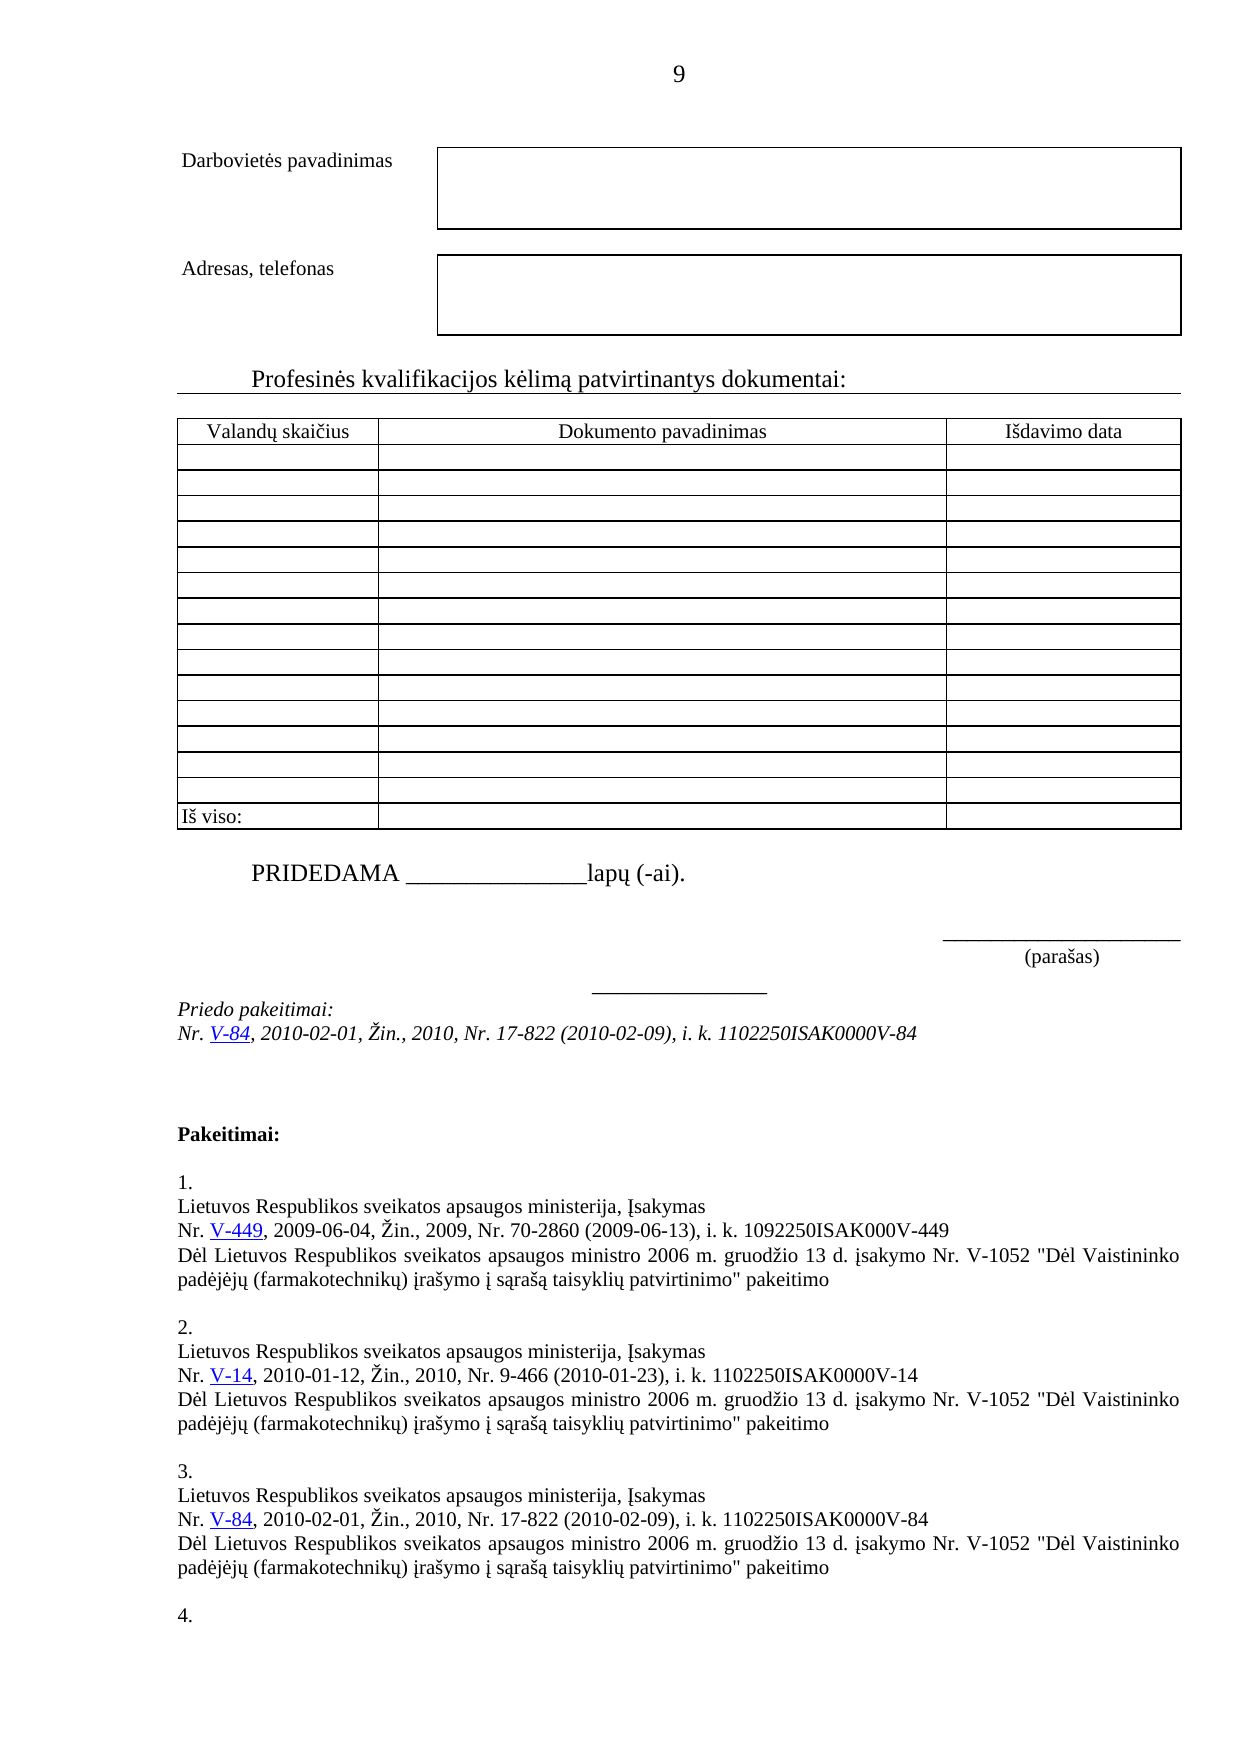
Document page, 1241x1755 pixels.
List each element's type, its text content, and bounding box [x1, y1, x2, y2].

table_cell [178, 701, 378, 725]
table_cell [379, 650, 946, 674]
text Lietuvos Respublikos sveikatos apsaugos ministerija, Įsakymas [177, 1483, 1181, 1507]
table_cell [379, 573, 946, 597]
table_cell [947, 522, 1180, 546]
table_cell [379, 548, 946, 572]
table_cell [947, 625, 1180, 648]
table_cell Iš viso: [178, 804, 378, 828]
table_cell [178, 676, 378, 700]
table_cell [947, 804, 1180, 828]
table_cell [178, 496, 378, 520]
table_cell [178, 445, 378, 469]
text PRIDEDAMA lapų (-ai). [177, 858, 1181, 887]
text Dėl Lietuvos Respublikos sveikatos apsaugos ministro 2006 m. gruodžio 13 d. įsakymo Nr. V-1052 "Dėl Vaistininko padėjėjų (farmakotechnikų) įrašymo į sąrašą taisyklių patvirtinimo" pakeitimo [177, 1387, 1181, 1435]
text 1. [177, 1170, 1181, 1194]
table_cell [379, 778, 946, 802]
table_cell [178, 573, 378, 597]
table_cell [379, 445, 946, 469]
table_cell [947, 701, 1180, 725]
text Lietuvos Respublikos sveikatos apsaugos ministerija, Įsakymas [177, 1194, 1181, 1218]
text 2. [177, 1315, 1181, 1339]
table_cell [379, 676, 946, 700]
table_cell [178, 548, 378, 572]
text Lietuvos Respublikos sveikatos apsaugos ministerija, Įsakymas [177, 1339, 1181, 1363]
table_cell [438, 230, 1181, 254]
table_cell [178, 753, 378, 777]
table_cell [947, 548, 1180, 572]
table_cell Valandų skaičius [178, 419, 378, 443]
text Nr. V-84, 2010-02-01, Žin., 2010, Nr. 17-822 (2010-02-09), i. k. 1102250ISAK0000V-84 [177, 1507, 1181, 1531]
table_cell [947, 573, 1180, 597]
table_cell [379, 599, 946, 623]
table_cell [177, 228, 438, 254]
table_cell [379, 727, 946, 751]
text Nr. V-14, 2010-01-12, Žin., 2010, Nr. 9-466 (2010-01-23), i. k. 1102250ISAK0000V-14 [177, 1363, 1181, 1387]
table_cell [947, 727, 1180, 751]
table_header Darbovietės pavadinimas [177, 147, 437, 228]
table_cell [947, 471, 1180, 495]
text (parašas) [177, 944, 1181, 968]
table_cell [178, 471, 378, 495]
table_cell [379, 496, 946, 520]
text Nr. V-84, 2010-02-01, Žin., 2010, Nr. 17-822 (2010-02-09), i. k. 1102250ISAK0000V-84 [177, 1021, 1181, 1045]
table_header [177, 394, 1181, 418]
text Priedo pakeitimai: [177, 997, 1181, 1021]
table_cell [178, 727, 378, 751]
text ______________ [177, 968, 1181, 997]
table_cell [178, 522, 378, 546]
table_cell [379, 625, 946, 648]
table_cell [947, 650, 1180, 674]
table_cell [438, 256, 1180, 334]
text Dėl Lietuvos Respublikos sveikatos apsaugos ministro 2006 m. gruodžio 13 d. įsakymo Nr. V-1052 "Dėl Vaistininko padėjėjų (farmakotechnikų) įrašymo į sąrašą taisyklių patvirtinimo" pakeitimo [177, 1242, 1181, 1291]
table_cell [947, 445, 1180, 469]
table_cell [178, 599, 378, 623]
text 4. [177, 1603, 1181, 1627]
table_cell [178, 625, 378, 648]
table_cell [379, 753, 946, 777]
text 3. [177, 1459, 1181, 1483]
table_cell Adresas, telefonas [177, 254, 437, 334]
text Nr. V-449, 2009-06-04, Žin., 2009, Nr. 70-2860 (2009-06-13), i. k. 1092250ISAK000V-449 [177, 1218, 1181, 1242]
table_header [438, 148, 1180, 228]
table_cell [947, 496, 1180, 520]
table_cell [379, 471, 946, 495]
table_cell [178, 650, 378, 674]
table_cell [947, 676, 1180, 700]
table_cell [379, 522, 946, 546]
table_cell [947, 599, 1180, 623]
table_cell [379, 804, 946, 828]
text Pakeitimai: [177, 1122, 1181, 1146]
table_cell [947, 778, 1180, 802]
table_cell Išdavimo data [947, 419, 1180, 443]
table_cell [379, 701, 946, 725]
table_cell [947, 753, 1180, 777]
text Dėl Lietuvos Respublikos sveikatos apsaugos ministro 2006 m. gruodžio 13 d. įsakymo Nr. V-1052 "Dėl Vaistininko padėjėjų (farmakotechnikų) įrašymo į sąrašą taisyklių patvirtinimo" pakeitimo [177, 1531, 1181, 1579]
table_cell [178, 778, 378, 802]
text Profesinės kvalifikacijos kėlimą patvirtinantys dokumentai: [177, 364, 1181, 393]
table_cell Dokumento pavadinimas [379, 419, 946, 443]
